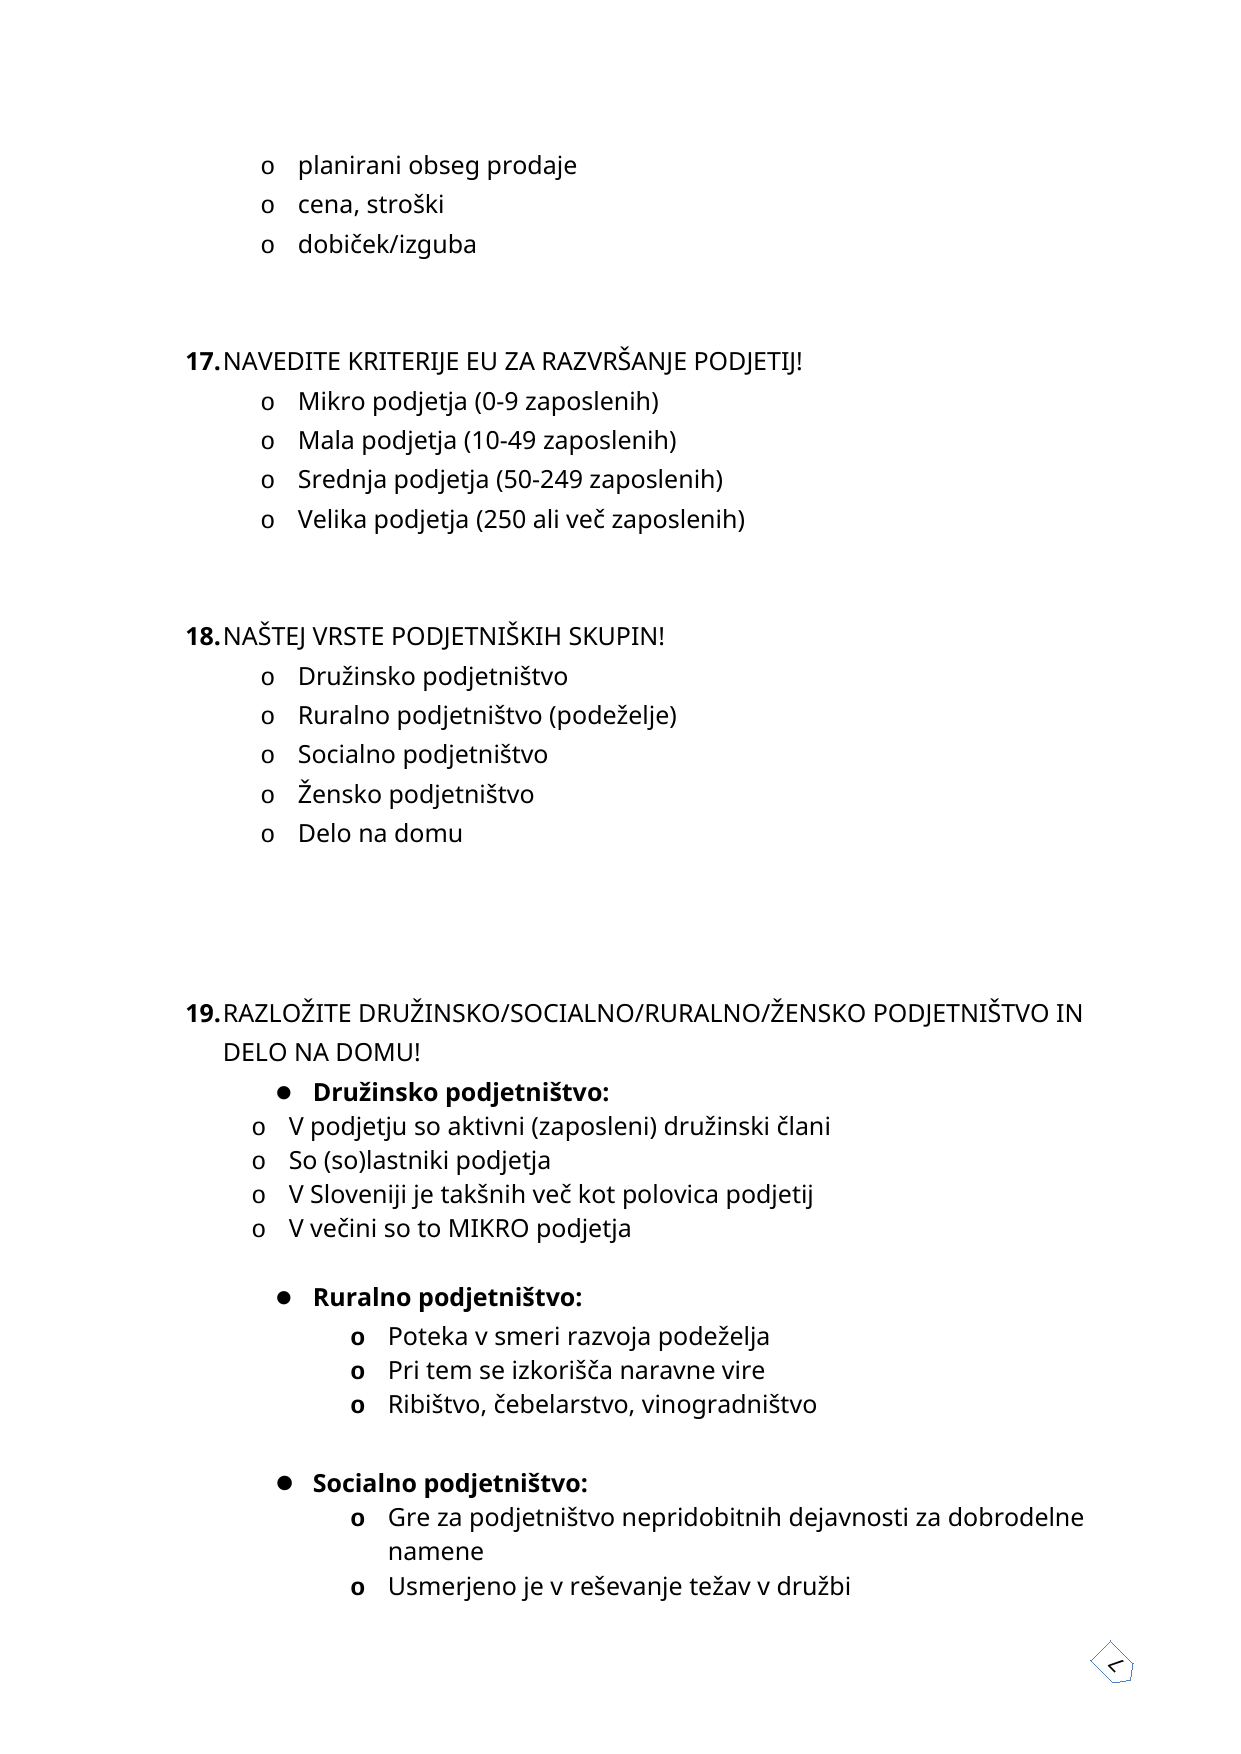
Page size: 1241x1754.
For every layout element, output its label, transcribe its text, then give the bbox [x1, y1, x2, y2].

list Mikro podjetja (0-9 zaposlenih) [260, 383, 1093, 417]
list Žensko podjetništvo [260, 776, 1093, 811]
list Delo na domu [260, 816, 1093, 850]
list V večini so to MIKRO podjetja [251, 1211, 1093, 1245]
list Socialno podjetništvo: [275, 1466, 1093, 1500]
list Družinsko podjetništvo [260, 658, 1093, 692]
list Srednja podjetja (50-249 zaposlenih) [260, 462, 1093, 496]
list dobiček/izguba [260, 226, 1093, 261]
list planirani obseg prodaje [260, 148, 1093, 182]
list Ribištvo, čebelarstvo, vinogradništvo [350, 1387, 1093, 1421]
list Ruralno podjetništvo: [275, 1279, 1093, 1313]
list So (so)lastniki podjetja [251, 1143, 1093, 1177]
list RAZLOŽITE DRUŽINSKO/SOCIALNO/RURALNO/ŽENSKO PODJETNIŠTVO IN DELO NA DOMU! [185, 996, 1093, 1069]
list NAVEDITE KRITERIJE EU ZA RAZVRŠANJE PODJETIJ! [185, 344, 1093, 378]
list Ruralno podjetništvo (podeželje) [260, 698, 1093, 732]
list V podjetju so aktivni (zaposleni) družinski člani [251, 1108, 1093, 1143]
list Socialno podjetništvo [260, 737, 1093, 771]
list NAŠTEJ VRSTE PODJETNIŠKIH SKUPIN! [185, 619, 1093, 653]
list cena, stroški [260, 187, 1093, 221]
list Družinsko podjetništvo: [275, 1074, 1093, 1108]
list Gre za podjetništvo nepridobitnih dejavnosti za dobrodelne namene [350, 1500, 1093, 1568]
list V Sloveniji je takšnih več kot polovica podjetij [251, 1177, 1093, 1211]
list Velika podjetja (250 ali več zaposlenih) [260, 501, 1093, 536]
list Usmerjeno je v reševanje težav v družbi [350, 1568, 1093, 1602]
list Mala podjetja (10-49 zaposlenih) [260, 423, 1093, 457]
list Poteka v smeri razvoja podeželja [350, 1319, 1093, 1353]
list Pri tem se izkorišča naravne vire [350, 1353, 1093, 1387]
